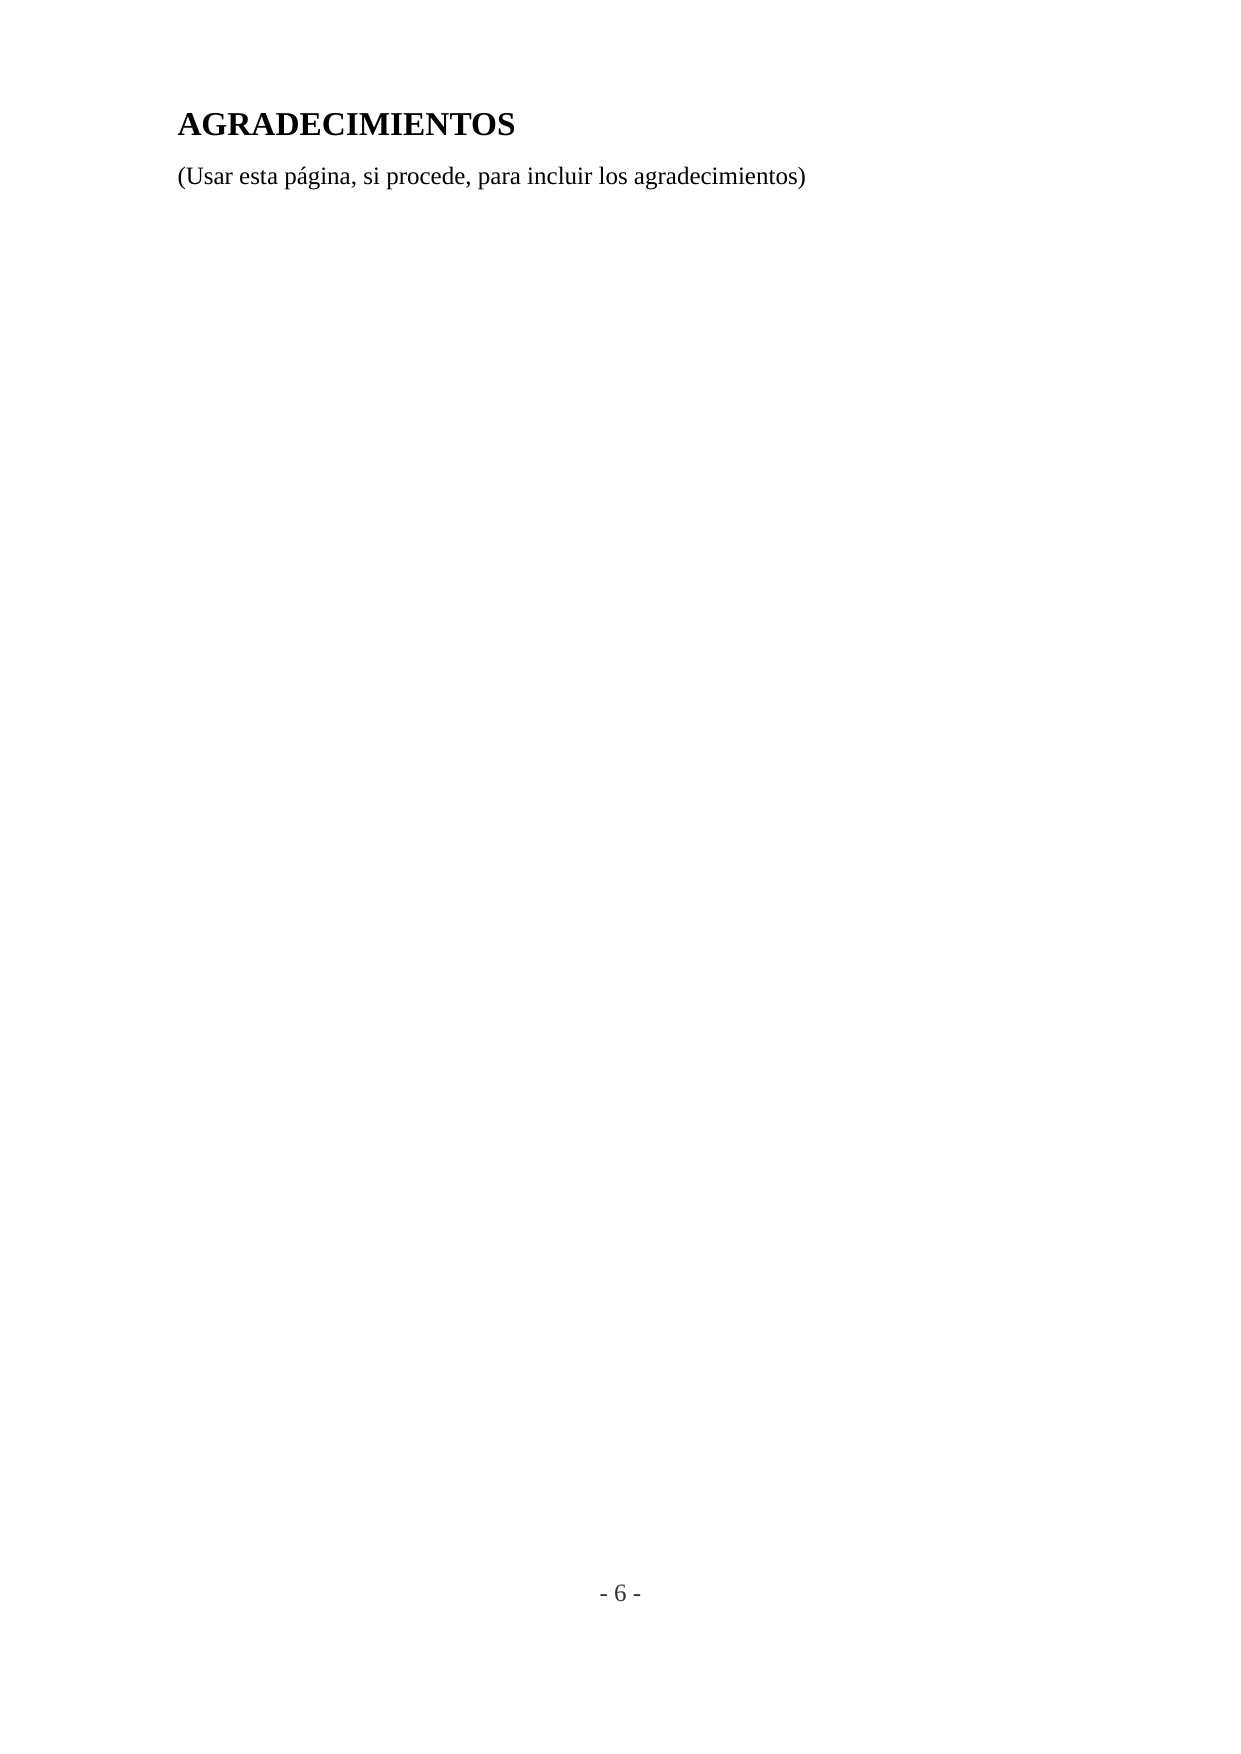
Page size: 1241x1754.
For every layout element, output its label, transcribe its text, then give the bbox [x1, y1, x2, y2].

text AGRADECIMIENTOS [177, 104, 1063, 142]
text (Usar esta página, si procede, para incluir los agradecimientos) [177, 161, 1063, 190]
